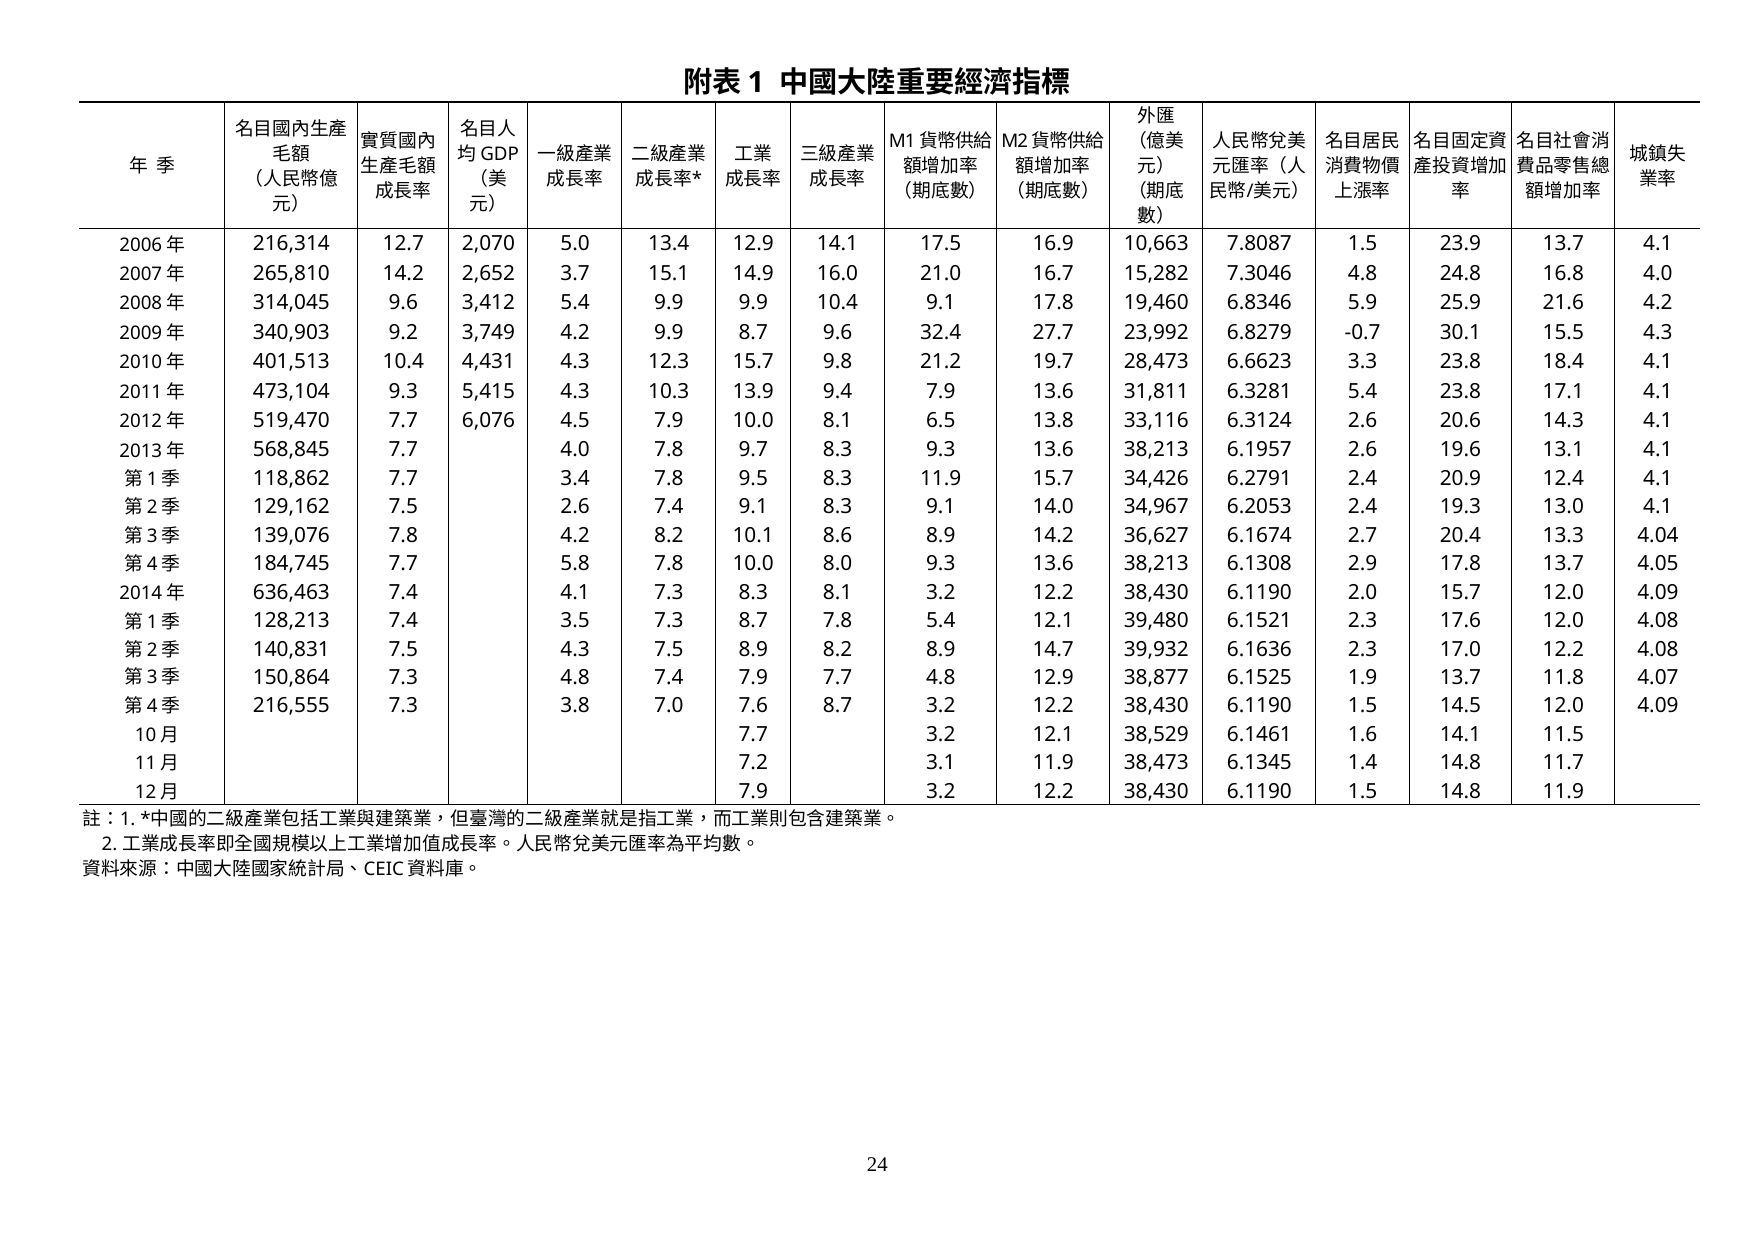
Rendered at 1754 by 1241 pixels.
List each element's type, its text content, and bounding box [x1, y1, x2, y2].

table_cell 265,810 [225, 257, 357, 287]
table_cell 1.5 [1316, 691, 1409, 719]
table_header 城鎮失 業率 [1615, 103, 1700, 227]
table_cell 9.9 [622, 316, 715, 346]
table_cell 23.8 [1410, 375, 1511, 405]
table_cell 第2季 [79, 491, 224, 520]
table_header M1貨幣供給 額增加率 （期底數） [885, 103, 996, 227]
table_cell 12.9 [716, 229, 790, 257]
table_cell 3.1 [885, 748, 996, 776]
table_cell 第1季 第2季 第3季 [79, 605, 224, 691]
table_cell 34,426 [1110, 463, 1202, 491]
table_cell 7.9 [716, 776, 790, 804]
table_cell 2.0 [1316, 577, 1409, 605]
table_cell 38,213 [1110, 435, 1202, 463]
table_cell [225, 719, 357, 747]
table_cell 7.0 [622, 691, 715, 719]
table_cell [1700, 287, 1740, 316]
table_cell 7.8 [622, 463, 715, 491]
table_cell 7.8 [622, 548, 715, 577]
table_cell 9.9 [716, 287, 790, 316]
table_cell [791, 748, 884, 776]
table_cell 5.4 [528, 287, 621, 316]
table_cell 第4季 [79, 691, 224, 719]
table_cell 6.1674 [1203, 520, 1315, 548]
table_cell 1.6 [1316, 719, 1409, 747]
table_cell 2,070 [449, 229, 527, 257]
table_header 名目固定資產投資增加率 [1410, 103, 1511, 227]
table_cell [622, 719, 715, 747]
table_cell 23,992 [1110, 316, 1202, 346]
table_cell 2008年 [79, 287, 224, 316]
table_cell 636,463 [225, 577, 357, 605]
table_cell 2.9 [1316, 548, 1409, 577]
table_cell [1700, 776, 1740, 804]
table_cell 7.4 7.5 7.3 [358, 605, 448, 691]
table_cell [1700, 577, 1740, 605]
table_cell 4.3 [1615, 316, 1700, 346]
table_cell 4.0 [528, 435, 621, 463]
table_cell 6.8279 [1203, 316, 1315, 346]
table_cell 11.9 [1512, 776, 1614, 804]
table_cell 7.7 [358, 405, 448, 434]
table_cell 16.8 [1512, 257, 1614, 287]
table_cell 11月 [79, 748, 224, 776]
table_cell 5.0 [528, 229, 621, 257]
table_cell 3.2 [885, 691, 996, 719]
table_cell 6.1461 [1203, 719, 1315, 747]
table_cell 6,076 [449, 405, 527, 434]
table_cell [1700, 435, 1740, 463]
table_cell 340,903 [225, 316, 357, 346]
table_cell [449, 491, 527, 520]
table_cell [449, 605, 527, 691]
table_cell 12.0 [1512, 691, 1614, 719]
table_cell [358, 748, 448, 776]
table_cell 11.9 [885, 463, 996, 491]
table_cell 11.9 [997, 748, 1109, 776]
table_cell 31,811 [1110, 375, 1202, 405]
table_cell 9.2 [358, 316, 448, 346]
table_cell 9.5 [716, 463, 790, 491]
table_header 名目人均GDP （美元） [449, 103, 527, 227]
table_cell 16.0 [791, 257, 884, 287]
table_cell 129,162 [225, 491, 357, 520]
table_cell 14.9 [716, 257, 790, 287]
table_cell [791, 719, 884, 747]
table_cell 10.4 [358, 346, 448, 375]
table_cell 20.9 [1410, 463, 1511, 491]
table_cell 2.6 [528, 491, 621, 520]
table_cell [1700, 605, 1740, 691]
table_cell 13.4 [622, 229, 715, 257]
table_cell 9.1 [716, 491, 790, 520]
table_cell 139,076 [225, 520, 357, 548]
table_cell 10.4 [791, 287, 884, 316]
table_cell [528, 719, 621, 747]
table_cell 6.2791 [1203, 463, 1315, 491]
table_cell 17.1 [1512, 375, 1614, 405]
table_cell 12.1 [997, 719, 1109, 747]
table_cell 12.2 [997, 691, 1109, 719]
table_cell 6.6623 [1203, 346, 1315, 375]
table_cell 473,104 [225, 375, 357, 405]
table_cell 4.3 [528, 375, 621, 405]
table_cell [528, 776, 621, 804]
table_cell 6.8346 [1203, 287, 1315, 316]
table_cell 23.8 [1410, 346, 1511, 375]
table_header 二級產業 成長率* [622, 103, 715, 227]
table_cell 12.3 [622, 346, 715, 375]
table_cell 3,749 [449, 316, 527, 346]
table_cell 8.2 [622, 520, 715, 548]
table_cell 11.5 [1512, 719, 1614, 747]
table_cell [1700, 520, 1740, 548]
table_cell 17.8 [997, 287, 1109, 316]
table_cell 15.5 [1512, 316, 1614, 346]
table_cell 2.6 [1316, 405, 1409, 434]
table_cell 8.1 [791, 577, 884, 605]
table_cell [1700, 719, 1740, 747]
table_cell 2013年 [79, 435, 224, 463]
table_cell 6.2053 [1203, 491, 1315, 520]
table_cell 4.3 [528, 346, 621, 375]
table_cell 7.7 [358, 463, 448, 491]
table_cell 6.1190 [1203, 577, 1315, 605]
table_cell [449, 719, 527, 747]
table_header 三級產業 成長率 [791, 103, 884, 227]
table_cell 25.9 [1410, 287, 1511, 316]
table_cell 6.1345 [1203, 748, 1315, 776]
table_cell 15.7 [997, 463, 1109, 491]
table_cell 7.2 [716, 748, 790, 776]
table_cell 13.6 [997, 435, 1109, 463]
table_cell 3.8 [528, 691, 621, 719]
table_cell [358, 719, 448, 747]
table_cell 34,967 [1110, 491, 1202, 520]
table_cell 38,473 [1110, 748, 1202, 776]
table_cell 13.6 [997, 548, 1109, 577]
table_cell 21.6 [1512, 287, 1614, 316]
table_cell 5.8 [528, 548, 621, 577]
table_header 一級產業 成長率 [528, 103, 621, 227]
table_cell 27.7 [997, 316, 1109, 346]
table_cell [1700, 316, 1740, 346]
table_cell 23.9 [1410, 229, 1511, 257]
subtitle 附表1 中國大陸重要經濟指標 [150, 59, 1604, 101]
table_cell 12.0 12.2 11.8 [1512, 605, 1614, 691]
table_cell 3.5 4.3 4.8 [528, 605, 621, 691]
table_cell 13.0 [1512, 491, 1614, 520]
table_cell 5.4 8.9 4.8 [885, 605, 996, 691]
table_header 名目居民消費物價 上漲率 [1316, 103, 1409, 227]
table_cell 2010年 [79, 346, 224, 375]
table_cell [449, 691, 527, 719]
table_cell 註：1. *中國的二級產業包括工業與建築業，但臺灣的二級產業就是指工業，而工業則包含建築業。 2. 工業成長率即全國規模以上工業增加值成長率。人民幣兌美元匯率為平均數。 資料來源：中國大陸國家統計局、CEIC資料庫。 [79, 804, 1740, 880]
table_header 實質國內生產毛額 成長率 [358, 103, 448, 227]
table_cell 30.1 [1410, 316, 1511, 346]
table_cell 9.6 [791, 316, 884, 346]
table_cell 38,213 [1110, 548, 1202, 577]
table_cell 4.1 [1615, 229, 1700, 257]
table_cell 7.8 8.2 7.7 [791, 605, 884, 691]
table_cell 12.2 [997, 776, 1109, 804]
table_cell 10,663 [1110, 229, 1202, 257]
table_cell 7.3 [622, 577, 715, 605]
table_cell 3.2 [885, 776, 996, 804]
table_cell 14.1 [791, 229, 884, 257]
table_cell 38,430 [1110, 776, 1202, 804]
table_cell 12月 [79, 776, 224, 804]
table_header 年 季 [79, 103, 224, 227]
table_cell 7.8087 [1203, 229, 1315, 257]
table_cell 7.8 [358, 520, 448, 548]
table_cell 4.1 [1615, 405, 1700, 434]
table_cell 第1季 [79, 463, 224, 491]
table_cell 4.05 [1615, 548, 1700, 577]
table_cell 1.4 [1316, 748, 1409, 776]
table_cell 12.0 [1512, 577, 1614, 605]
table_cell 4.2 [528, 520, 621, 548]
table_header 工業 成長率 [716, 103, 790, 227]
table_cell 2007年 [79, 257, 224, 287]
table_cell 21.0 [885, 257, 996, 287]
table_cell [622, 748, 715, 776]
table_cell 3.4 [528, 463, 621, 491]
table_cell 13.7 [1512, 229, 1614, 257]
table_cell 4.1 [528, 577, 621, 605]
table_cell 14.8 [1410, 748, 1511, 776]
table_cell 13.7 [1512, 548, 1614, 577]
table_cell 8.7 [716, 316, 790, 346]
table_cell 13.6 [997, 375, 1109, 405]
table_cell 16.7 [997, 257, 1109, 287]
table_header 外匯 （億美元） （期底數） [1110, 103, 1202, 227]
table_cell 5.9 [1316, 287, 1409, 316]
table_cell 9.3 [885, 548, 996, 577]
table_cell 14.0 [997, 491, 1109, 520]
table_cell 4.0 [1615, 257, 1700, 287]
table_cell 8.3 [791, 491, 884, 520]
table_cell 2.6 [1316, 435, 1409, 463]
table_cell [1700, 375, 1740, 405]
table_cell 4.1 [1615, 463, 1700, 491]
table_cell 4.2 [528, 316, 621, 346]
table_cell 3,412 [449, 287, 527, 316]
table_cell 8.0 [791, 548, 884, 577]
table_cell [1615, 719, 1700, 747]
table_cell 10月 [79, 719, 224, 747]
table_cell 38,430 [1110, 577, 1202, 605]
table_cell 7.4 [358, 577, 448, 605]
table_cell 8.6 [791, 520, 884, 548]
table_cell 8.1 [791, 405, 884, 434]
table_cell 14.3 [1512, 405, 1614, 434]
table_cell 14.2 [358, 257, 448, 287]
table_cell 3.2 [885, 577, 996, 605]
table_cell 4.1 [1615, 346, 1700, 375]
table_cell 38,430 [1110, 691, 1202, 719]
table_cell 14.1 [1410, 719, 1511, 747]
table_cell 17.6 17.0 13.7 [1410, 605, 1511, 691]
table_cell [225, 776, 357, 804]
table_cell 216,314 [225, 229, 357, 257]
table_cell [1615, 748, 1700, 776]
table_cell 7.8 [622, 435, 715, 463]
table_cell 9.1 [885, 491, 996, 520]
table_cell 314,045 [225, 287, 357, 316]
table_cell 3.3 [1316, 346, 1409, 375]
table_cell 15.7 [716, 346, 790, 375]
table_cell 2012年 [79, 405, 224, 434]
table_cell 519,470 [225, 405, 357, 434]
table_cell 20.4 [1410, 520, 1511, 548]
table_cell 4.1 [1615, 435, 1700, 463]
table_cell 7.6 [716, 691, 790, 719]
table_cell 8.3 [791, 435, 884, 463]
table_cell 128,213 140,831 150,864 [225, 605, 357, 691]
table_cell 11.7 [1512, 748, 1614, 776]
table_cell 36,627 [1110, 520, 1202, 548]
table_cell 7.5 [358, 491, 448, 520]
table_cell 8.3 [791, 463, 884, 491]
table_cell 7.7 [358, 548, 448, 577]
table_cell 9.6 [358, 287, 448, 316]
table_cell [449, 577, 527, 605]
table_cell 2.4 [1316, 463, 1409, 491]
table_cell 2006年 [79, 229, 224, 257]
table_cell 2009年 [79, 316, 224, 346]
table_header M2貨幣供給 額增加率 （期底數） [997, 103, 1109, 227]
table_cell 4,431 [449, 346, 527, 375]
table_cell [449, 748, 527, 776]
table_cell 3.7 [528, 257, 621, 287]
table_cell 6.1190 [1203, 776, 1315, 804]
table_header 人民幣兌美 元匯率（人 民幣/美元） [1203, 103, 1315, 227]
table_cell 4.5 [528, 405, 621, 434]
table_cell 7.9 [622, 405, 715, 434]
table_cell [449, 548, 527, 577]
table_cell [622, 776, 715, 804]
table_cell 17.5 [885, 229, 996, 257]
table_cell 第3季 [79, 520, 224, 548]
table_cell 6.3124 [1203, 405, 1315, 434]
table_cell 6.3281 [1203, 375, 1315, 405]
table_cell 7.7 [716, 719, 790, 747]
table_cell 14.2 [997, 520, 1109, 548]
table_cell 13.8 [997, 405, 1109, 434]
table_cell 20.6 [1410, 405, 1511, 434]
table_cell 6.5 [885, 405, 996, 434]
table_cell 7.3 7.5 7.4 [622, 605, 715, 691]
table_cell 2014年 [79, 577, 224, 605]
table_cell 8.9 [885, 520, 996, 548]
table_cell 13.1 [1512, 435, 1614, 463]
table_cell 13.9 [716, 375, 790, 405]
table_cell 10.3 [622, 375, 715, 405]
table_cell -0.7 [1316, 316, 1409, 346]
table_cell 7.3 [358, 691, 448, 719]
table_cell 118,862 [225, 463, 357, 491]
table_cell 12.1 14.7 12.9 [997, 605, 1109, 691]
table_cell 7.3046 [1203, 257, 1315, 287]
table_cell 10.0 [716, 548, 790, 577]
table_cell 15.7 [1410, 577, 1511, 605]
table_cell 8.3 [716, 577, 790, 605]
table_cell 15.1 [622, 257, 715, 287]
table_cell 3.2 [885, 719, 996, 747]
table_cell 4.04 [1615, 520, 1700, 548]
table_cell [791, 776, 884, 804]
table_cell 4.8 [1316, 257, 1409, 287]
table_cell 4.1 [1615, 491, 1700, 520]
table_cell 9.1 [885, 287, 996, 316]
table_cell 19,460 [1110, 287, 1202, 316]
table_cell 184,745 [225, 548, 357, 577]
table_cell [1700, 346, 1740, 375]
table_cell 第4季 [79, 548, 224, 577]
table_cell 12.4 [1512, 463, 1614, 491]
table_cell [1700, 491, 1740, 520]
table_cell 6.1521 6.1636 6.1525 [1203, 605, 1315, 691]
table_cell 13.3 [1512, 520, 1614, 548]
table_cell [225, 748, 357, 776]
table_cell 17.8 [1410, 548, 1511, 577]
table_cell 12.2 [997, 577, 1109, 605]
table_cell 28,473 [1110, 346, 1202, 375]
table_cell [449, 463, 527, 491]
table_cell 2,652 [449, 257, 527, 287]
table_cell 7.4 [622, 491, 715, 520]
table_cell 19.7 [997, 346, 1109, 375]
table_cell [1700, 548, 1740, 577]
table_cell 216,555 [225, 691, 357, 719]
table_cell 14.5 [1410, 691, 1511, 719]
table_cell 4.08 4.08 4.07 [1615, 605, 1700, 691]
table_cell 4.09 [1615, 577, 1700, 605]
table_cell 1.5 [1316, 229, 1409, 257]
table_cell 32.4 [885, 316, 996, 346]
table_header [1700, 101, 1740, 227]
table_cell 568,845 [225, 435, 357, 463]
table_cell 7.7 [358, 435, 448, 463]
table_cell 4.2 [1615, 287, 1700, 316]
table_cell 6.1957 [1203, 435, 1315, 463]
table_cell 19.3 [1410, 491, 1511, 520]
table_cell 2.3 2.3 1.9 [1316, 605, 1409, 691]
table_cell [1700, 748, 1740, 776]
table_cell 9.3 [885, 435, 996, 463]
table_cell 7.9 [885, 375, 996, 405]
table_cell 38,529 [1110, 719, 1202, 747]
table_cell 5.4 [1316, 375, 1409, 405]
table_cell 18.4 [1512, 346, 1614, 375]
table_cell 24.8 [1410, 257, 1511, 287]
table_cell [528, 748, 621, 776]
table_cell 8.7 8.9 7.9 [716, 605, 790, 691]
table_cell 2.7 [1316, 520, 1409, 548]
table_cell [1615, 776, 1700, 804]
table_cell 15,282 [1110, 257, 1202, 287]
table_cell 4.09 [1615, 691, 1700, 719]
table_cell 21.2 [885, 346, 996, 375]
table_cell 9.9 [622, 287, 715, 316]
table_cell [1700, 228, 1740, 257]
table_cell 9.3 [358, 375, 448, 405]
table_cell [449, 435, 527, 463]
table_cell 8.7 [791, 691, 884, 719]
table_cell [1700, 691, 1740, 719]
table_cell 6.1308 [1203, 548, 1315, 577]
table_cell 14.8 [1410, 776, 1511, 804]
table_cell 1.5 [1316, 776, 1409, 804]
table_cell 9.4 [791, 375, 884, 405]
table_cell 12.7 [358, 229, 448, 257]
table_header 名目國內生產毛額 （人民幣億元） [225, 103, 357, 227]
table_cell 9.7 [716, 435, 790, 463]
table_cell [449, 520, 527, 548]
table_cell 2.4 [1316, 491, 1409, 520]
table_cell 4.1 [1615, 375, 1700, 405]
table_cell 401,513 [225, 346, 357, 375]
table_header 名目社會消費品零售總額增加率 [1512, 103, 1614, 227]
table_cell 16.9 [997, 229, 1109, 257]
table_cell 2011年 [79, 375, 224, 405]
table_cell 39,480 39,932 38,877 [1110, 605, 1202, 691]
table_cell 10.0 [716, 405, 790, 434]
table_cell 5,415 [449, 375, 527, 405]
table_cell 33,116 [1110, 405, 1202, 434]
table_cell [449, 776, 527, 804]
table_cell 19.6 [1410, 435, 1511, 463]
table_cell 6.1190 [1203, 691, 1315, 719]
table_cell [1700, 257, 1740, 287]
table_cell [358, 776, 448, 804]
table_cell 10.1 [716, 520, 790, 548]
table_cell [1700, 463, 1740, 491]
table_cell 9.8 [791, 346, 884, 375]
table_cell [1700, 405, 1740, 434]
